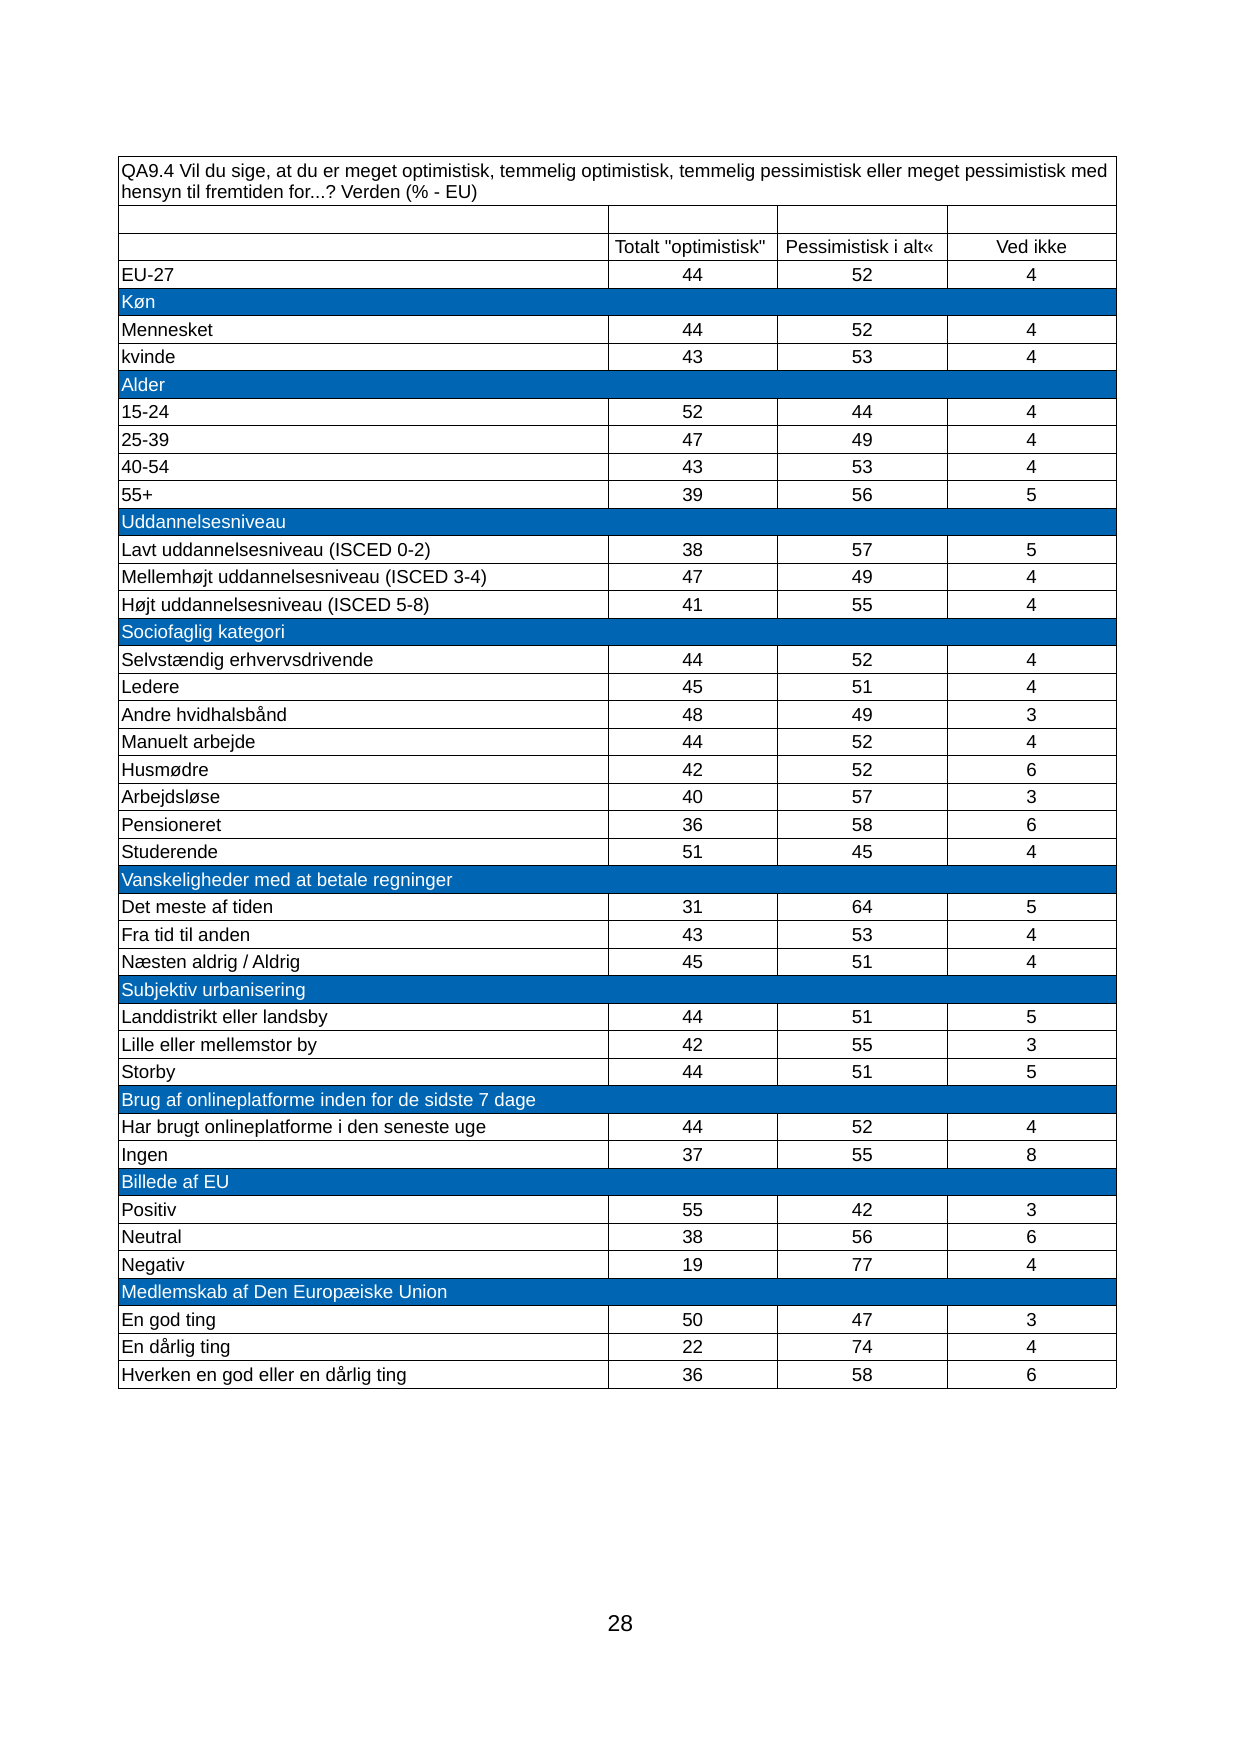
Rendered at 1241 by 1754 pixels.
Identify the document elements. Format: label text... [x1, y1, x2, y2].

table_cell 5 [948, 1004, 1116, 1030]
table_cell 43 [609, 454, 777, 480]
table_cell 56 [778, 481, 947, 508]
table_cell [119, 206, 608, 233]
table_cell 15-24 [119, 399, 608, 425]
table_cell Husmødre [119, 756, 608, 783]
table_cell 3 [948, 1031, 1116, 1058]
table_cell 4 [948, 949, 1116, 975]
table_cell En dårlig ting [119, 1334, 608, 1360]
table_cell 31 [609, 894, 777, 920]
table_cell 5 [948, 536, 1116, 563]
table_cell Fra tid til anden [119, 921, 608, 948]
table_cell 41 [609, 591, 777, 618]
table_cell 39 [609, 481, 777, 508]
table_cell Har brugt onlineplatforme i den seneste uge [119, 1114, 608, 1140]
table_cell 56 [778, 1224, 947, 1250]
table_cell En god ting [119, 1306, 608, 1333]
table_cell 4 [948, 646, 1116, 673]
table_cell 52 [778, 646, 947, 673]
table_cell 4 [948, 564, 1116, 590]
table_cell Det meste af tiden [119, 894, 608, 920]
table_cell 4 [948, 591, 1116, 618]
table_cell 50 [609, 1306, 777, 1333]
table_cell Hverken en god eller en dårlig ting [119, 1361, 608, 1388]
table_cell 5 [948, 894, 1116, 920]
table_cell 6 [948, 1361, 1116, 1388]
table_cell 49 [778, 701, 947, 728]
table_cell 52 [778, 756, 947, 783]
table_header QA9.4 Vil du sige, at du er meget optimistisk, temmelig optimistisk, temmelig pessimistisk eller meget pessimistisk med hensyn til fremtiden for...? Verden (% - EU) [119, 157, 1116, 205]
table_cell 43 [609, 344, 777, 370]
table_cell 51 [778, 1059, 947, 1085]
table_cell 52 [778, 729, 947, 755]
table_cell Neutral [119, 1224, 608, 1250]
table_cell Uddannelsesniveau [119, 509, 1116, 535]
table_cell 42 [778, 1196, 947, 1223]
table_cell 3 [948, 1306, 1116, 1333]
table_cell 37 [609, 1141, 777, 1168]
table_cell 5 [948, 481, 1116, 508]
table_cell [119, 234, 608, 260]
table_cell 36 [609, 811, 777, 838]
table_cell Mellemhøjt uddannelsesniveau (ISCED 3-4) [119, 564, 608, 590]
table_cell 4 [948, 426, 1116, 453]
table_cell 42 [609, 756, 777, 783]
table_cell 58 [778, 1361, 947, 1388]
table_cell 45 [609, 949, 777, 975]
table_cell 52 [778, 316, 947, 343]
table_cell 3 [948, 701, 1116, 728]
table_cell kvinde [119, 344, 608, 370]
table_cell 57 [778, 536, 947, 563]
table_cell 38 [609, 1224, 777, 1250]
table_cell 44 [609, 1114, 777, 1140]
table_cell 44 [609, 261, 777, 288]
table_cell 25-39 [119, 426, 608, 453]
table_cell 55 [778, 1141, 947, 1168]
table_cell Lille eller mellemstor by [119, 1031, 608, 1058]
table_cell 51 [778, 949, 947, 975]
table_cell 4 [948, 1334, 1116, 1360]
table_cell 57 [778, 784, 947, 810]
table_cell Manuelt arbejde [119, 729, 608, 755]
table_cell Mennesket [119, 316, 608, 343]
table_cell 52 [778, 261, 947, 288]
table_cell 55 [778, 1031, 947, 1058]
table_cell 53 [778, 454, 947, 480]
table_cell 4 [948, 316, 1116, 343]
table_cell Højt uddannelsesniveau (ISCED 5-8) [119, 591, 608, 618]
table_cell 51 [778, 1004, 947, 1030]
table_cell 55 [609, 1196, 777, 1223]
table_cell Andre hvidhalsbånd [119, 701, 608, 728]
table_cell Totalt "optimistisk" [609, 234, 777, 260]
table_cell Brug af onlineplatforme inden for de sidste 7 dage [119, 1086, 1116, 1113]
table_cell Sociofaglig kategori [119, 619, 1116, 645]
table_cell Studerende [119, 839, 608, 865]
table_cell Negativ [119, 1251, 608, 1278]
table_cell 74 [778, 1334, 947, 1360]
table_cell 64 [778, 894, 947, 920]
table_cell 8 [948, 1141, 1116, 1168]
table_cell Billede af EU [119, 1169, 1116, 1195]
table_cell 6 [948, 756, 1116, 783]
table_cell 44 [609, 729, 777, 755]
table_cell 6 [948, 811, 1116, 838]
table_cell 51 [609, 839, 777, 865]
table_cell 47 [609, 564, 777, 590]
table_cell 36 [609, 1361, 777, 1388]
table_cell Positiv [119, 1196, 608, 1223]
table_cell 4 [948, 674, 1116, 700]
table_cell 55+ [119, 481, 608, 508]
table_cell Arbejdsløse [119, 784, 608, 810]
table_cell 77 [778, 1251, 947, 1278]
table_cell 4 [948, 261, 1116, 288]
table_cell Landdistrikt eller landsby [119, 1004, 608, 1030]
table_cell 53 [778, 344, 947, 370]
table_cell 44 [609, 646, 777, 673]
table_cell 4 [948, 1114, 1116, 1140]
table_cell Selvstændig erhvervsdrivende [119, 646, 608, 673]
table_cell Lavt uddannelsesniveau (ISCED 0-2) [119, 536, 608, 563]
table_cell Næsten aldrig / Aldrig [119, 949, 608, 975]
table_cell 52 [778, 1114, 947, 1140]
table_cell [948, 206, 1116, 233]
table_cell 22 [609, 1334, 777, 1360]
table_cell 40 [609, 784, 777, 810]
table_cell Subjektiv urbanisering [119, 976, 1116, 1003]
table_cell 4 [948, 921, 1116, 948]
table_cell 58 [778, 811, 947, 838]
table_cell 49 [778, 564, 947, 590]
table_cell 47 [609, 426, 777, 453]
table_cell 44 [609, 316, 777, 343]
table_cell EU-27 [119, 261, 608, 288]
table_cell Alder [119, 371, 1116, 398]
table_cell 5 [948, 1059, 1116, 1085]
table_cell 42 [609, 1031, 777, 1058]
table_cell Pessimistisk i alt« [778, 234, 947, 260]
table_cell 48 [609, 701, 777, 728]
table_cell [609, 206, 777, 233]
table_cell Medlemskab af Den Europæiske Union [119, 1279, 1116, 1305]
table_cell 3 [948, 784, 1116, 810]
table_cell 44 [778, 399, 947, 425]
table_cell 44 [609, 1059, 777, 1085]
table_cell 4 [948, 454, 1116, 480]
table_cell 45 [609, 674, 777, 700]
table_cell 45 [778, 839, 947, 865]
table_cell Ingen [119, 1141, 608, 1168]
table_cell 49 [778, 426, 947, 453]
table_cell 6 [948, 1224, 1116, 1250]
table_cell 43 [609, 921, 777, 948]
table_cell Vanskeligheder med at betale regninger [119, 866, 1116, 893]
table_cell Køn [119, 289, 1116, 315]
table_cell Ledere [119, 674, 608, 700]
table_cell 40-54 [119, 454, 608, 480]
table_cell 44 [609, 1004, 777, 1030]
table_cell Storby [119, 1059, 608, 1085]
table_cell 19 [609, 1251, 777, 1278]
table_cell 38 [609, 536, 777, 563]
table_cell 4 [948, 1251, 1116, 1278]
table_cell [778, 206, 947, 233]
table_cell 51 [778, 674, 947, 700]
table_cell 47 [778, 1306, 947, 1333]
table_cell 4 [948, 344, 1116, 370]
table_cell 52 [609, 399, 777, 425]
table_cell 53 [778, 921, 947, 948]
table_cell 55 [778, 591, 947, 618]
table_cell 4 [948, 839, 1116, 865]
table_cell Pensioneret [119, 811, 608, 838]
table_cell 4 [948, 729, 1116, 755]
table_cell 4 [948, 399, 1116, 425]
table_cell 3 [948, 1196, 1116, 1223]
table_cell Ved ikke [948, 234, 1116, 260]
